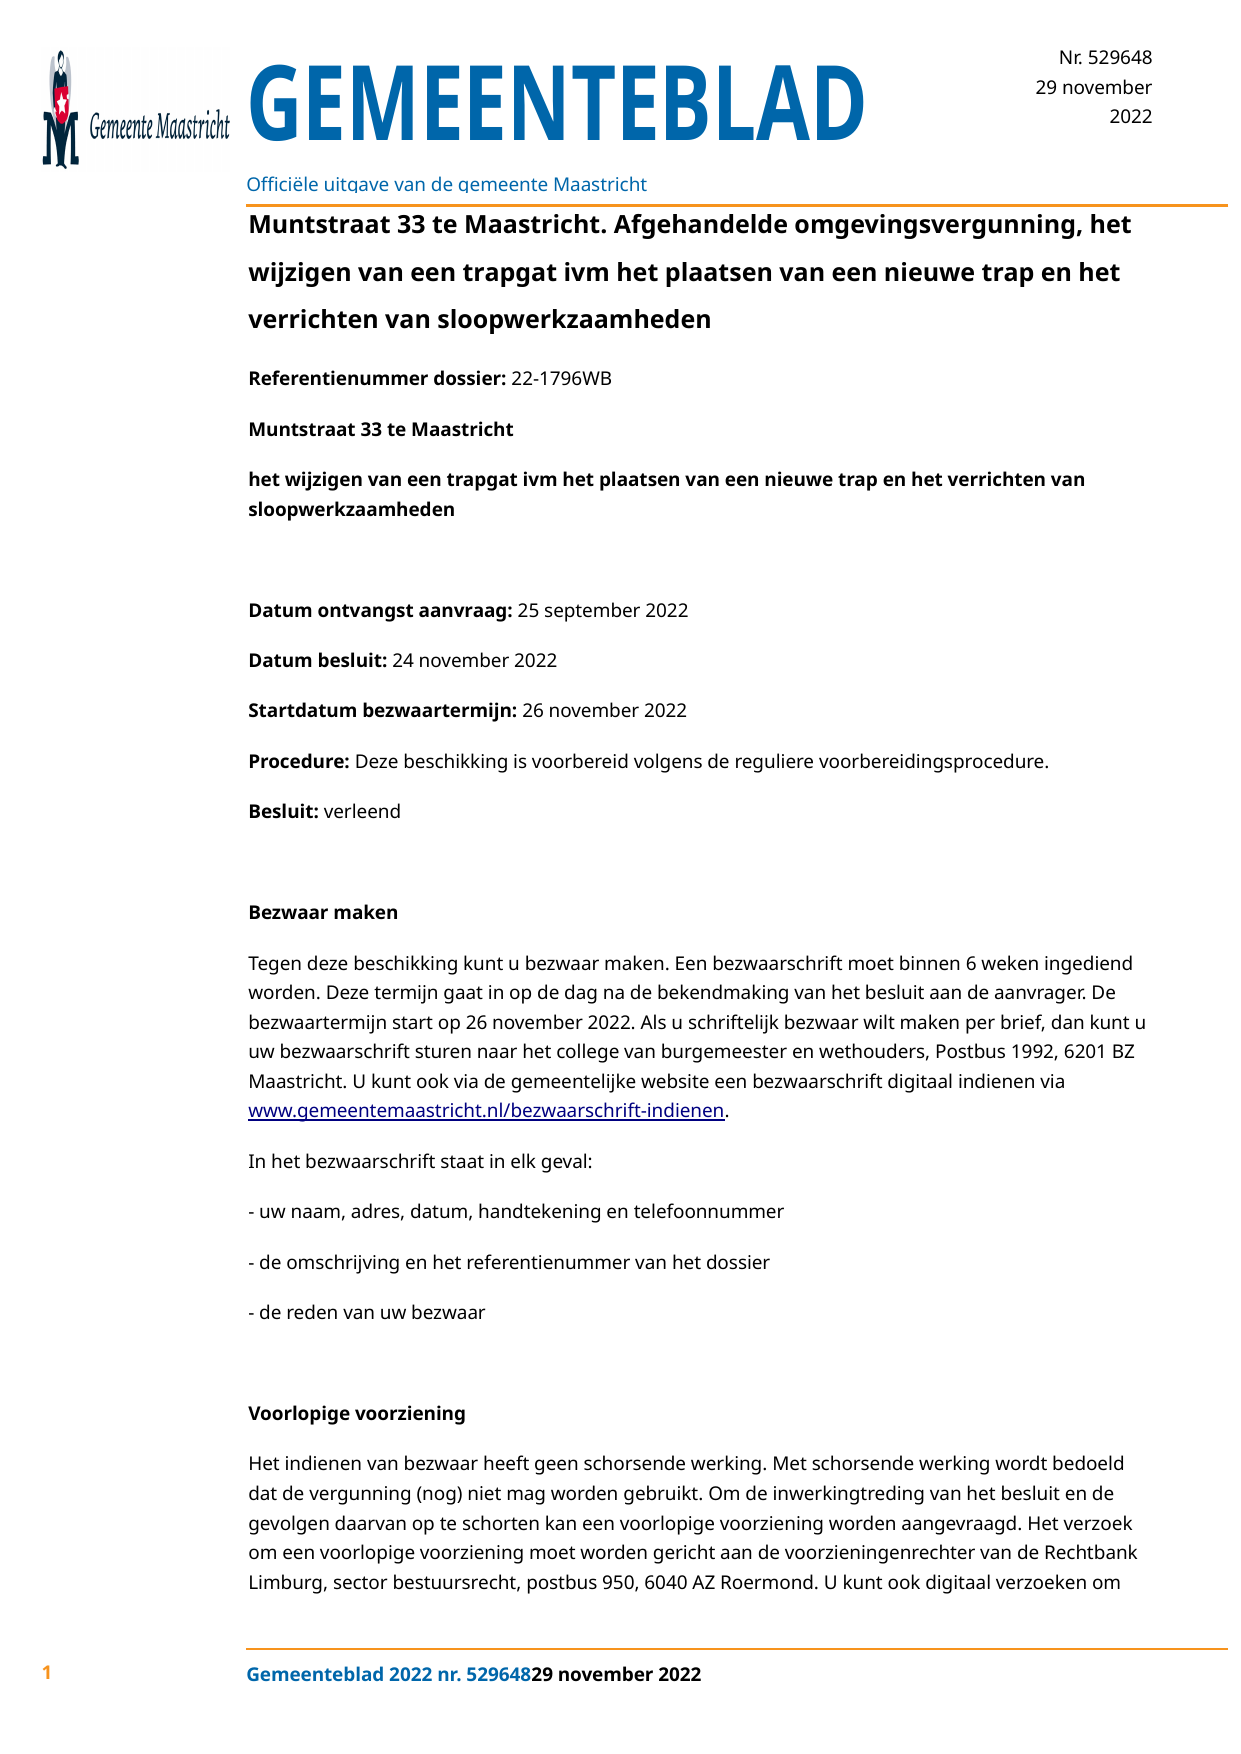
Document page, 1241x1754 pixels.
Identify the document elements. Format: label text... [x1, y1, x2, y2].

text Muntstraat 33 te Maastricht. Afgehandelde omgevingsvergunning, het wijzigen van een trapgat ivm het plaatsen van een nieuwe trap en het verrichten van sloopwerkzaamheden [248, 207, 1152, 336]
text Datum ontvangst aanvraag: 25 september 2022 [248, 597, 1152, 622]
text Voorlopige voorziening [248, 1400, 1152, 1426]
text Het indienen van bezwaar heeft geen schorsende werking. Met schorsende werking wordt bedoeld dat de vergunning (nog) niet mag worden gebruikt. Om de inwerkingtreding van het besluit en de gevolgen daarvan op te schorten kan een voorlopige voorziening worden aangevraagd. Het verzoek om een voorlopige voorziening moet worden gericht aan de voorzieningenrechter van de Rechtbank Limburg, sector bestuursrecht, postbus 950, 6040 AZ Roermond. U kunt ook digitaal verzoeken om [248, 1451, 1152, 1594]
text - de omschrijving en het referentienummer van het dossier [248, 1249, 1152, 1274]
picture [41, 47, 231, 172]
text Bezwaar maken [248, 899, 1152, 925]
text Tegen deze beschikking kunt u bezwaar maken. Een bezwaarschrift moet binnen 6 weken ingediend worden. Deze termijn gaat in op de dag na de bekendmaking van het besluit aan de aanvrager. De bezwaartermijn start op 26 november 2022. Als u schriftelijk bezwaar wilt maken per brief, dan kunt u uw bezwaarschrift sturen naar het college van burgemeester en wethouders, Postbus 1992, 6201 BZ Maastricht. U kunt ook via de gemeentelijke website een bezwaarschrift digitaal indienen via www.gemeentemaastricht.nl/bezwaarschrift-indienen. [248, 950, 1152, 1123]
text Startdatum bezwaartermijn: 26 november 2022 [248, 698, 1152, 723]
text - uw naam, adres, datum, handtekening en telefoonnummer [248, 1198, 1152, 1224]
text Muntstraat 33 te Maastricht [248, 416, 1152, 442]
text In het bezwaarschrift staat in elk geval: [248, 1148, 1152, 1174]
text Besluit: verleend [248, 798, 1152, 824]
text Datum besluit: 24 november 2022 [248, 647, 1152, 673]
text Procedure: Deze beschikking is voorbereid volgens de reguliere voorbereidingsprocedure. [248, 748, 1152, 774]
text het wijzigen van een trapgat ivm het plaatsen van een nieuwe trap en het verrichten van sloopwerkzaamheden [248, 466, 1152, 522]
text - de reden van uw bezwaar [248, 1299, 1152, 1325]
text Referentienummer dossier: 22-1796WB [248, 366, 1152, 391]
